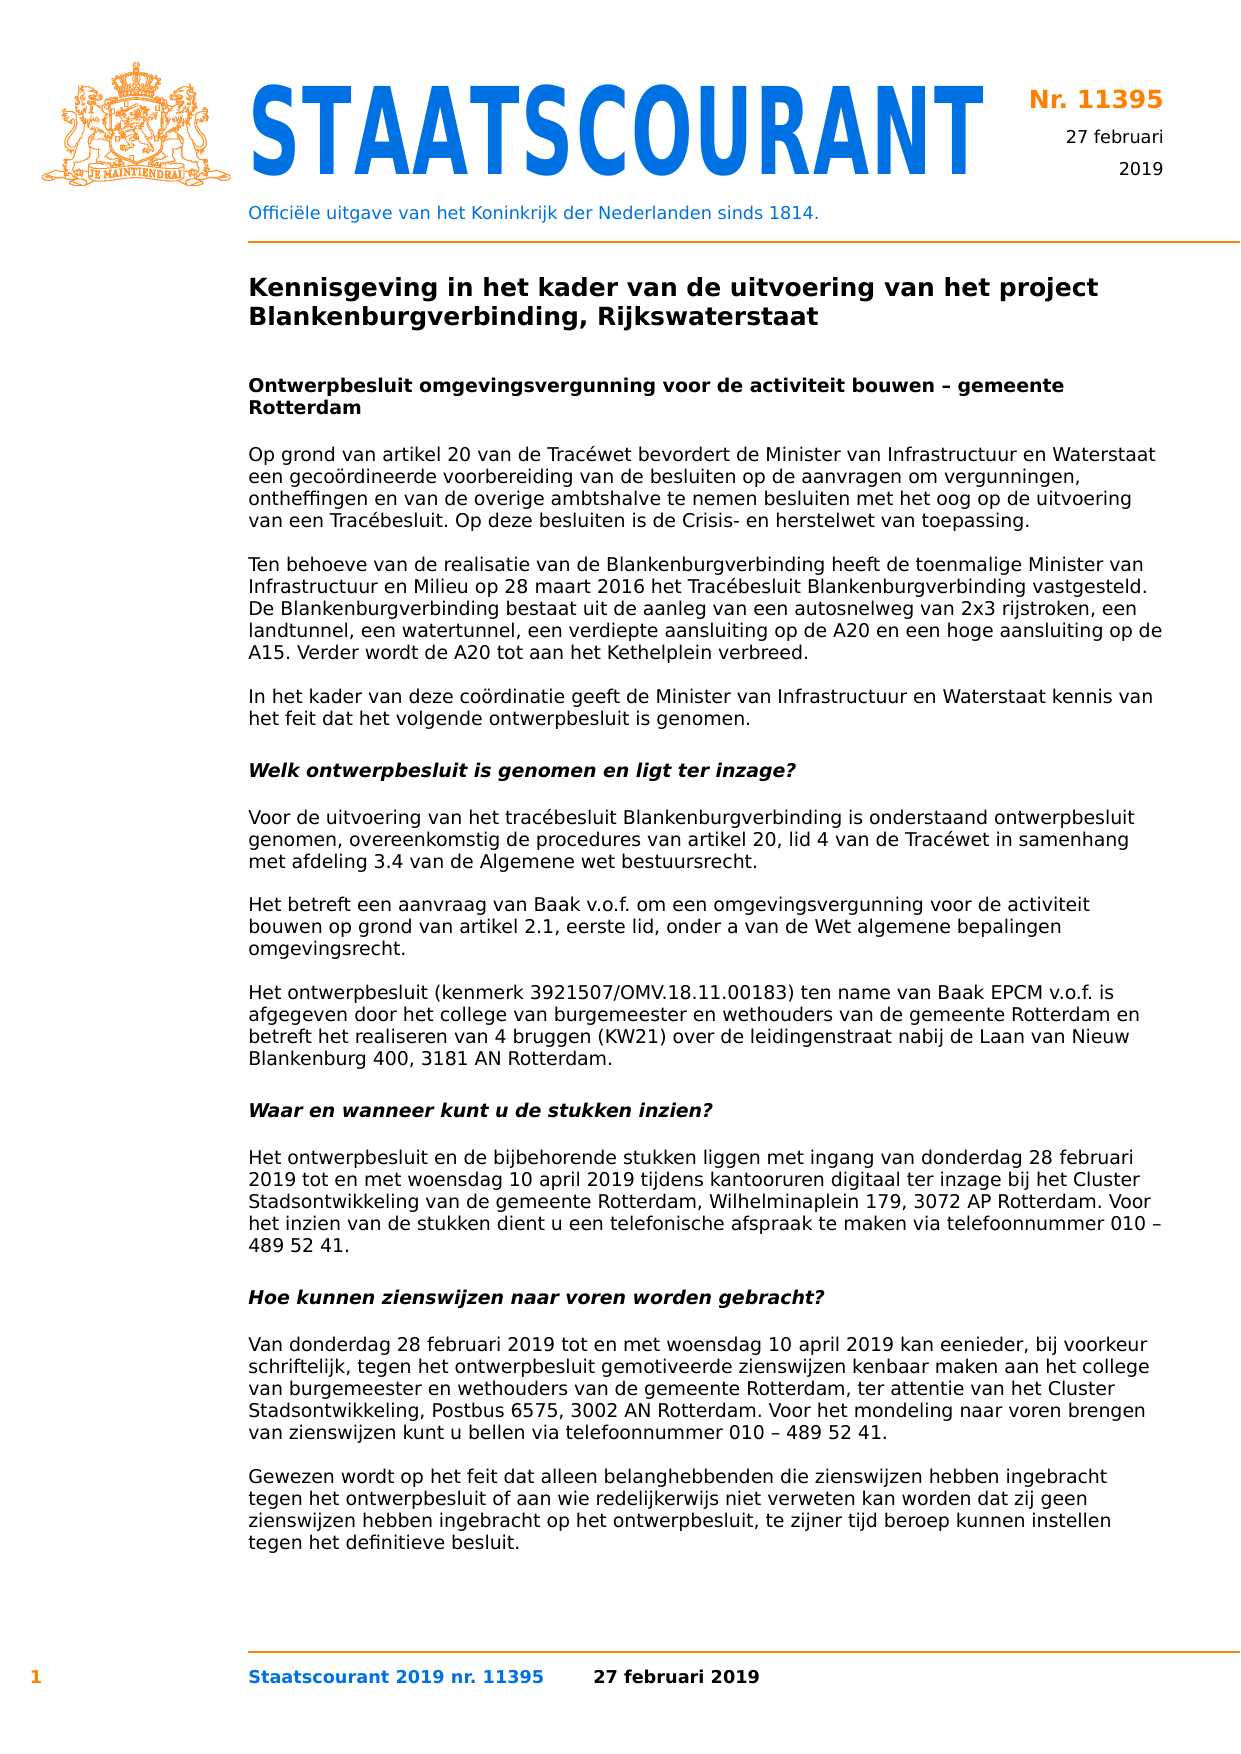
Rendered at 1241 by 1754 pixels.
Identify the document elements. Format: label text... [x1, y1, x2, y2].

table_cell 2019 [998, 153, 1240, 203]
picture [41, 62, 231, 186]
text Het ontwerpbesluit en de bijbehorende stukken liggen met ingang van donderdag 28 februari 2019 tot en met woensdag 10 april 2019 tijdens kantooruren digitaal ter inzage bij het Cluster Stadsontwikkeling van de gemeente Rotterdam, Wilhelminaplein 179, 3072 AP Rotterdam. Voor het inzien van de stukken dient u een telefonische afspraak te maken via telefoonnummer 010 – 489 52 41. [248, 1147, 1163, 1257]
subtitle Ontwerpbesluit omgevingsvergunning voor de activiteit bouwen – gemeente Rotterdam [248, 375, 1163, 419]
subtitle Welk ontwerpbesluit is genomen en ligt ter inzage? [248, 759, 1163, 782]
subtitle Waar en wanneer kunt u de stukken inzien? [248, 1100, 1163, 1122]
text Gewezen wordt op het feit dat alleen belanghebbenden die zienswijzen hebben ingebracht tegen het ontwerpbesluit of aan wie redelijkerwijs niet verweten kan worden dat zij geen zienswijzen hebben ingebracht op het ontwerpbesluit, te zijner tijd beroep kunnen instellen tegen het definitieve besluit. [248, 1466, 1163, 1554]
text In het kader van deze coördinatie geeft de Minister van Infrastructuur en Waterstaat kennis van het feit dat het volgende ontwerpbesluit is genomen. [248, 686, 1163, 729]
table_header STAATSCOURANT [248, 62, 998, 203]
table_cell Officiële uitgave van het Koninkrijk der Nederlanden sinds 1814. [248, 203, 1240, 241]
text Het betreft een aanvraag van Baak v.o.f. om een omgevingsvergunning voor de activiteit bouwen op grond van artikel 2.1, eerste lid, onder a van de Wet algemene bepalingen omgevingsrecht. [248, 894, 1163, 960]
text Het ontwerpbesluit (kenmerk 3921507/OMV.18.11.00183) ten name van Baak EPCM v.o.f. is afgegeven door het college van burgemeester en wethouders van de gemeente Rotterdam en betreft het realiseren van 4 bruggen (KW21) over de leidingenstraat nabij de Laan van Nieuw Blankenburg 400, 3181 AN Rotterdam. [248, 982, 1163, 1070]
text Ten behoeve van de realisatie van de Blankenburgverbinding heeft de toenmalige Minister van Infrastructuur en Milieu op 28 maart 2016 het Tracébesluit Blankenburgverbinding vastgesteld. De Blankenburgverbinding bestaat uit de aanleg van een autosnelweg van 2x3 rijstroken, een landtunnel, een watertunnel, een verdiepte aansluiting op de A20 en een hoge aansluiting op de A15. Verder wordt de A20 tot aan het Kethelplein verbreed. [248, 554, 1163, 664]
table_cell 27 februari [998, 121, 1240, 153]
subtitle Hoe kunnen zienswijzen naar voren worden gebracht? [248, 1287, 1163, 1309]
text Van donderdag 28 februari 2019 tot en met woensdag 10 april 2019 kan eenieder, bij voorkeur schriftelijk, tegen het ontwerpbesluit gemotiveerde zienswijzen kenbaar maken aan het college van burgemeester en wethouders van de gemeente Rotterdam, ter attentie van het Cluster Stadsontwikkeling, Postbus 6575, 3002 AN Rotterdam. Voor het mondeling naar voren brengen van zienswijzen kunt u bellen via telefoonnummer 010 – 489 52 41. [248, 1334, 1163, 1444]
text Voor de uitvoering van het tracébesluit Blankenburgverbinding is onderstaand ontwerpbesluit genomen, overeenkomstig de procedures van artikel 20, lid 4 van de Tracéwet in samenhang met afdeling 3.4 van de Algemene wet bestuursrecht. [248, 807, 1163, 872]
table_header Nr. 11395 [998, 62, 1240, 121]
table_header [25, 62, 248, 241]
subtitle Kennisgeving in het kader van de uitvoering van het project Blankenburgverbinding, Rijkswaterstaat [248, 273, 1163, 331]
text Op grond van artikel 20 van de Tracéwet bevordert de Minister van Infrastructuur en Waterstaat een gecoördineerde voorbereiding van de besluiten op de aanvragen om vergunningen, ontheffingen en van de overige ambtshalve te nemen besluiten met het oog op de uitvoering van een Tracébesluit. Op deze besluiten is de Crisis- en herstelwet van toepassing. [248, 444, 1163, 532]
